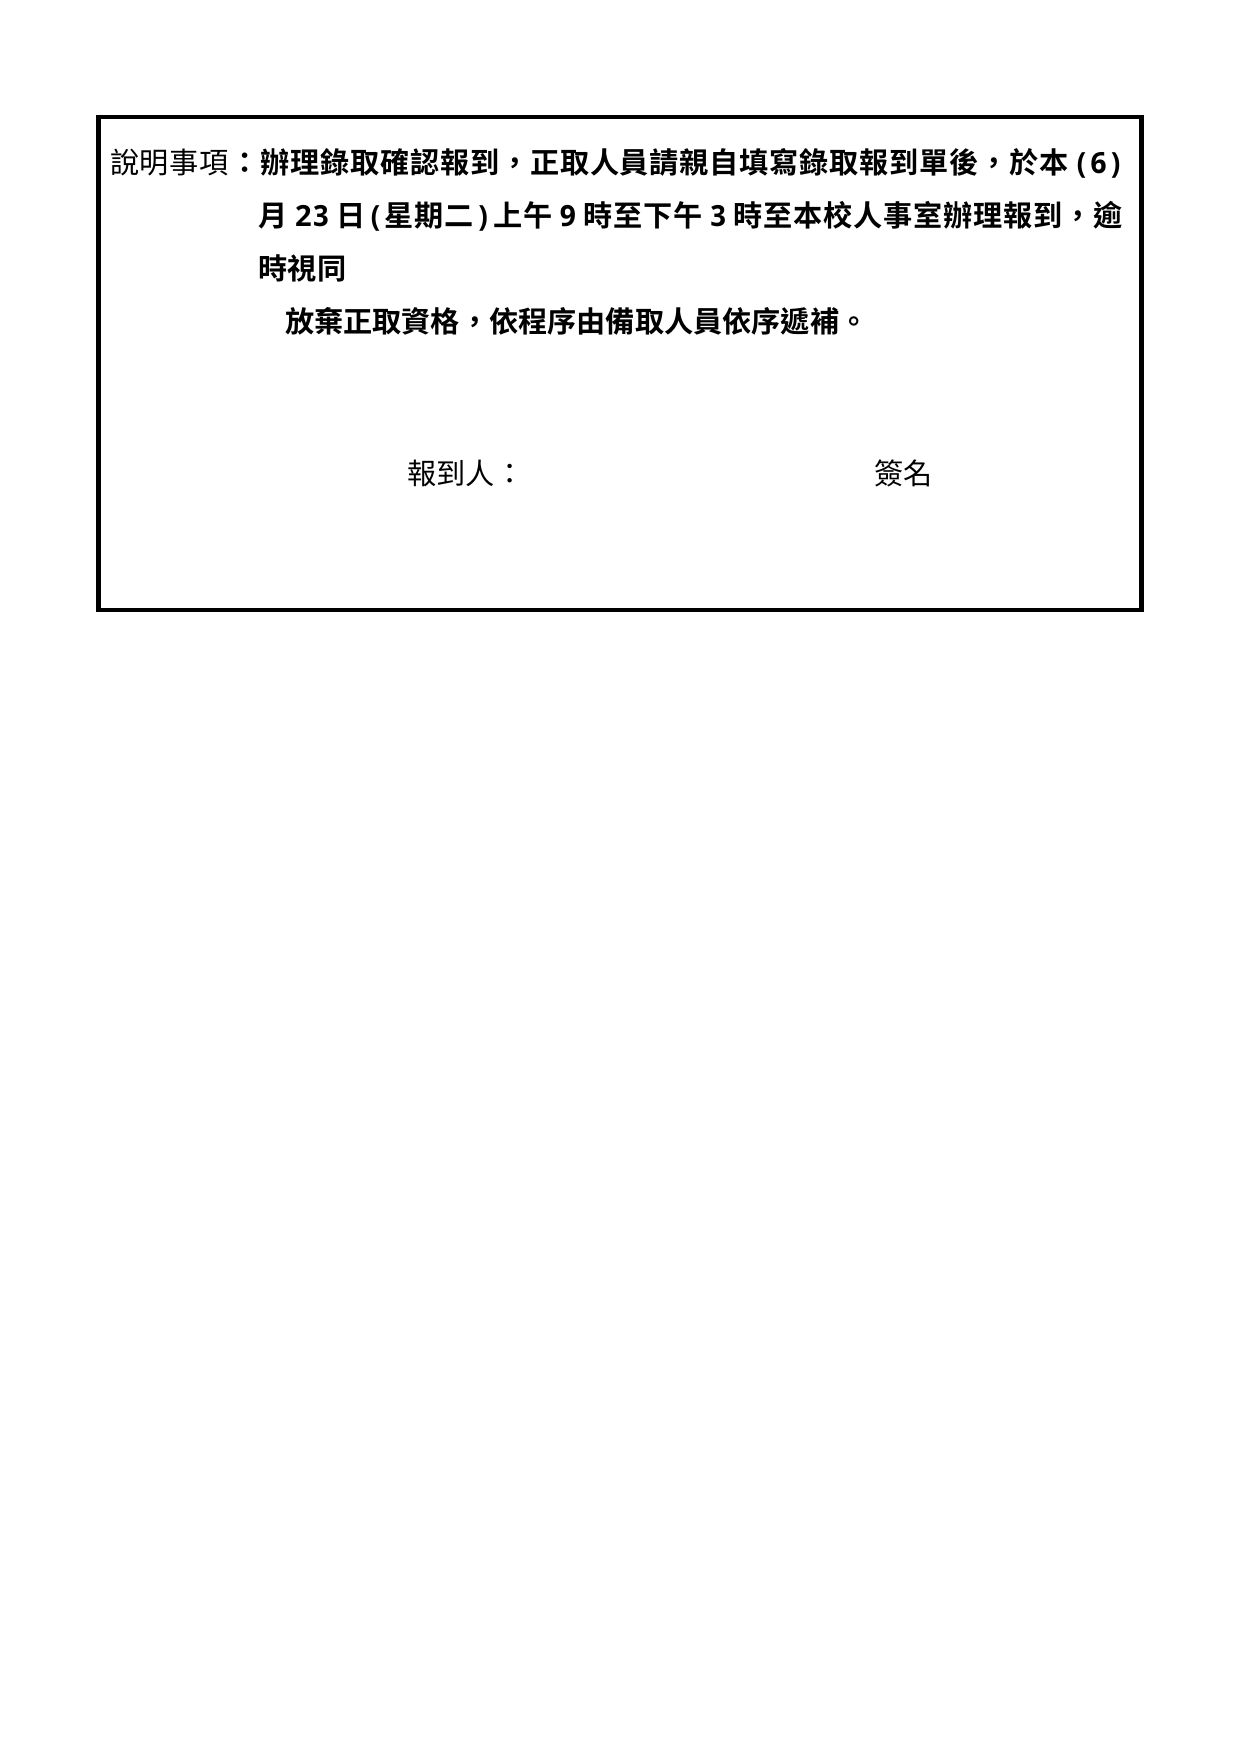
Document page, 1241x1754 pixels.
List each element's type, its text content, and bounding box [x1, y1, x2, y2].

table_cell 說明事項：辦理錄取確認報到，正取人員請親自填寫錄取報到單後，於本(6)月23日(星期二)上午9時至下午3時至本校人事室辦理報到，逾時視同 放棄正取資格，依程序由備取人員依序遞補。 報到人： 簽名 [101, 119, 1139, 607]
